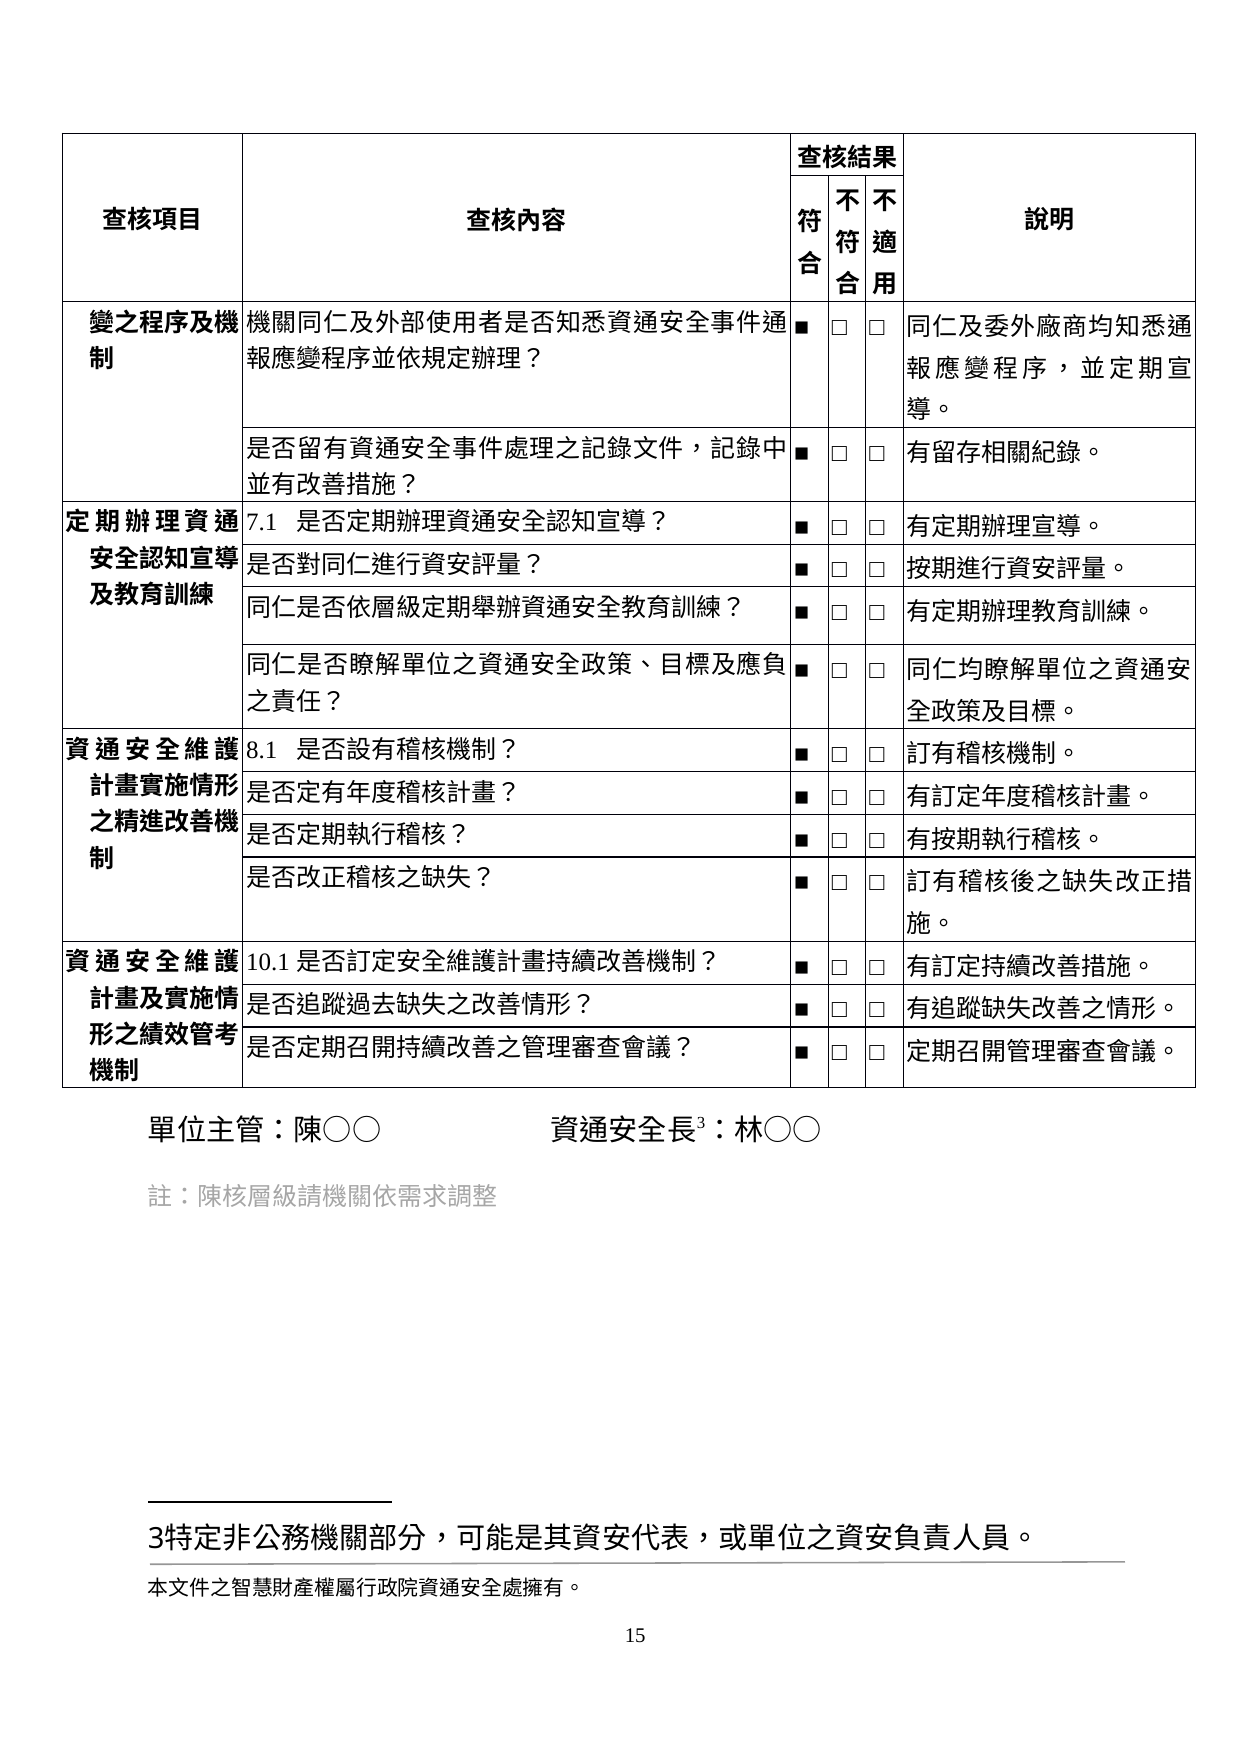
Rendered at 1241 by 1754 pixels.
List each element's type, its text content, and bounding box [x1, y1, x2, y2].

table_cell □ [829, 587, 865, 644]
table_cell □ [866, 985, 903, 1026]
table_cell 機關同仁及外部使用者是否知悉資通安全事件通報應變程序並依規定辦理？ [243, 302, 790, 427]
text 單位主管：陳○○ 資通安全長：林○○ [148, 1088, 1122, 1167]
table_cell □ [866, 1028, 903, 1087]
table_cell 有按期執行稽核。 [904, 815, 1195, 856]
table_cell 訂有稽核機制。 [904, 729, 1195, 771]
table_cell 有定期辦理宣導。 [904, 502, 1195, 543]
table_cell ■ [791, 428, 828, 501]
table_cell ■ [791, 985, 828, 1026]
table_cell □ [829, 942, 865, 983]
table_header 查核項目 [63, 134, 242, 301]
table_cell ■ [791, 858, 828, 941]
table_cell 資通安全維護計畫及實施情形之績效管考機制 [63, 942, 242, 1087]
table_cell 不適用 [866, 176, 903, 301]
table_cell □ [866, 428, 903, 501]
text 註：陳核層級請機關依需求調整 [148, 1175, 1122, 1215]
table_cell 是否對同仁進行資安評量？ [243, 545, 790, 586]
table_cell 是否追蹤過去缺失之改善情形？ [243, 985, 790, 1026]
table_cell 符合 [791, 176, 828, 301]
table_header 查核結果 [791, 134, 903, 175]
text 特定非公務機關部分，可能是其資安代表，或單位之資安負責人員。 [148, 1516, 1122, 1557]
table_cell □ [866, 587, 903, 644]
table_cell □ [829, 645, 865, 728]
table_cell □ [866, 545, 903, 586]
table_cell ■ [791, 587, 828, 644]
table_cell ■ [791, 645, 828, 728]
table_cell 同仁均瞭解單位之資通安全政策及目標。 [904, 645, 1195, 728]
table_cell □ [866, 645, 903, 728]
table_cell 是否定有年度稽核計畫？ [243, 772, 790, 814]
table_cell 是否改正稽核之缺失？ [243, 858, 790, 941]
table_cell 同仁及委外廠商均知悉通報應變程序，並定期宣導。 [904, 302, 1195, 427]
table_cell 是否留有資通安全事件處理之記錄文件，記錄中並有改善措施？ [243, 428, 790, 501]
table_cell ■ [791, 302, 828, 427]
table_cell ■ [791, 815, 828, 856]
table_cell 訂有稽核後之缺失改正措施。 [904, 858, 1195, 941]
table_cell □ [829, 985, 865, 1026]
table_cell 有追蹤缺失改善之情形。 [904, 985, 1195, 1026]
table_cell 有定期辦理教育訓練。 [904, 587, 1195, 644]
table_cell 是否定期辦理資通安全認知宣導？ [243, 502, 790, 543]
table_cell □ [866, 772, 903, 814]
table_cell □ [866, 858, 903, 941]
table_cell □ [829, 545, 865, 586]
table_cell □ [829, 858, 865, 941]
table_cell ■ [791, 772, 828, 814]
table_cell 定期召開管理審查會議。 [904, 1028, 1195, 1087]
table_cell □ [829, 729, 865, 771]
table_cell □ [829, 1028, 865, 1087]
table_cell ■ [791, 942, 828, 983]
table_cell □ [829, 302, 865, 427]
table_cell 變之程序及機制 [63, 302, 242, 501]
table_cell □ [829, 502, 865, 543]
table_cell 不符合 [829, 176, 865, 301]
table_cell 有留存相關紀錄。 [904, 428, 1195, 501]
table_cell □ [829, 772, 865, 814]
table_cell □ [829, 815, 865, 856]
table_cell ■ [791, 1028, 828, 1087]
table_cell □ [866, 942, 903, 983]
table_cell 同仁是否瞭解單位之資通安全政策、目標及應負之責任？ [243, 645, 790, 728]
table_cell 資通安全維護計畫實施情形之精進改善機制 [63, 729, 242, 941]
table_cell ■ [791, 729, 828, 771]
table_cell □ [829, 428, 865, 501]
table_cell 是否定期召開持續改善之管理審查會議？ [243, 1028, 790, 1087]
table_header 查核內容 [243, 134, 790, 301]
table_cell 按期進行資安評量。 [904, 545, 1195, 586]
table_cell 定期辦理資通安全認知宣導及教育訓練 [63, 502, 242, 728]
table_cell □ [866, 815, 903, 856]
table_cell 是否定期執行稽核？ [243, 815, 790, 856]
table_cell □ [866, 502, 903, 543]
table_cell ■ [791, 545, 828, 586]
table_cell 是否設有稽核機制？ [243, 729, 790, 771]
table_cell □ [866, 729, 903, 771]
table_cell 是否訂定安全維護計畫持續改善機制？ [243, 942, 790, 983]
table_cell ■ [791, 502, 828, 543]
table_cell 有訂定年度稽核計畫。 [904, 772, 1195, 814]
table_cell □ [866, 302, 903, 427]
table_header 說明 [904, 134, 1195, 301]
table_cell 有訂定持續改善措施。 [904, 942, 1195, 983]
table_cell 同仁是否依層級定期舉辦資通安全教育訓練？ [243, 587, 790, 644]
